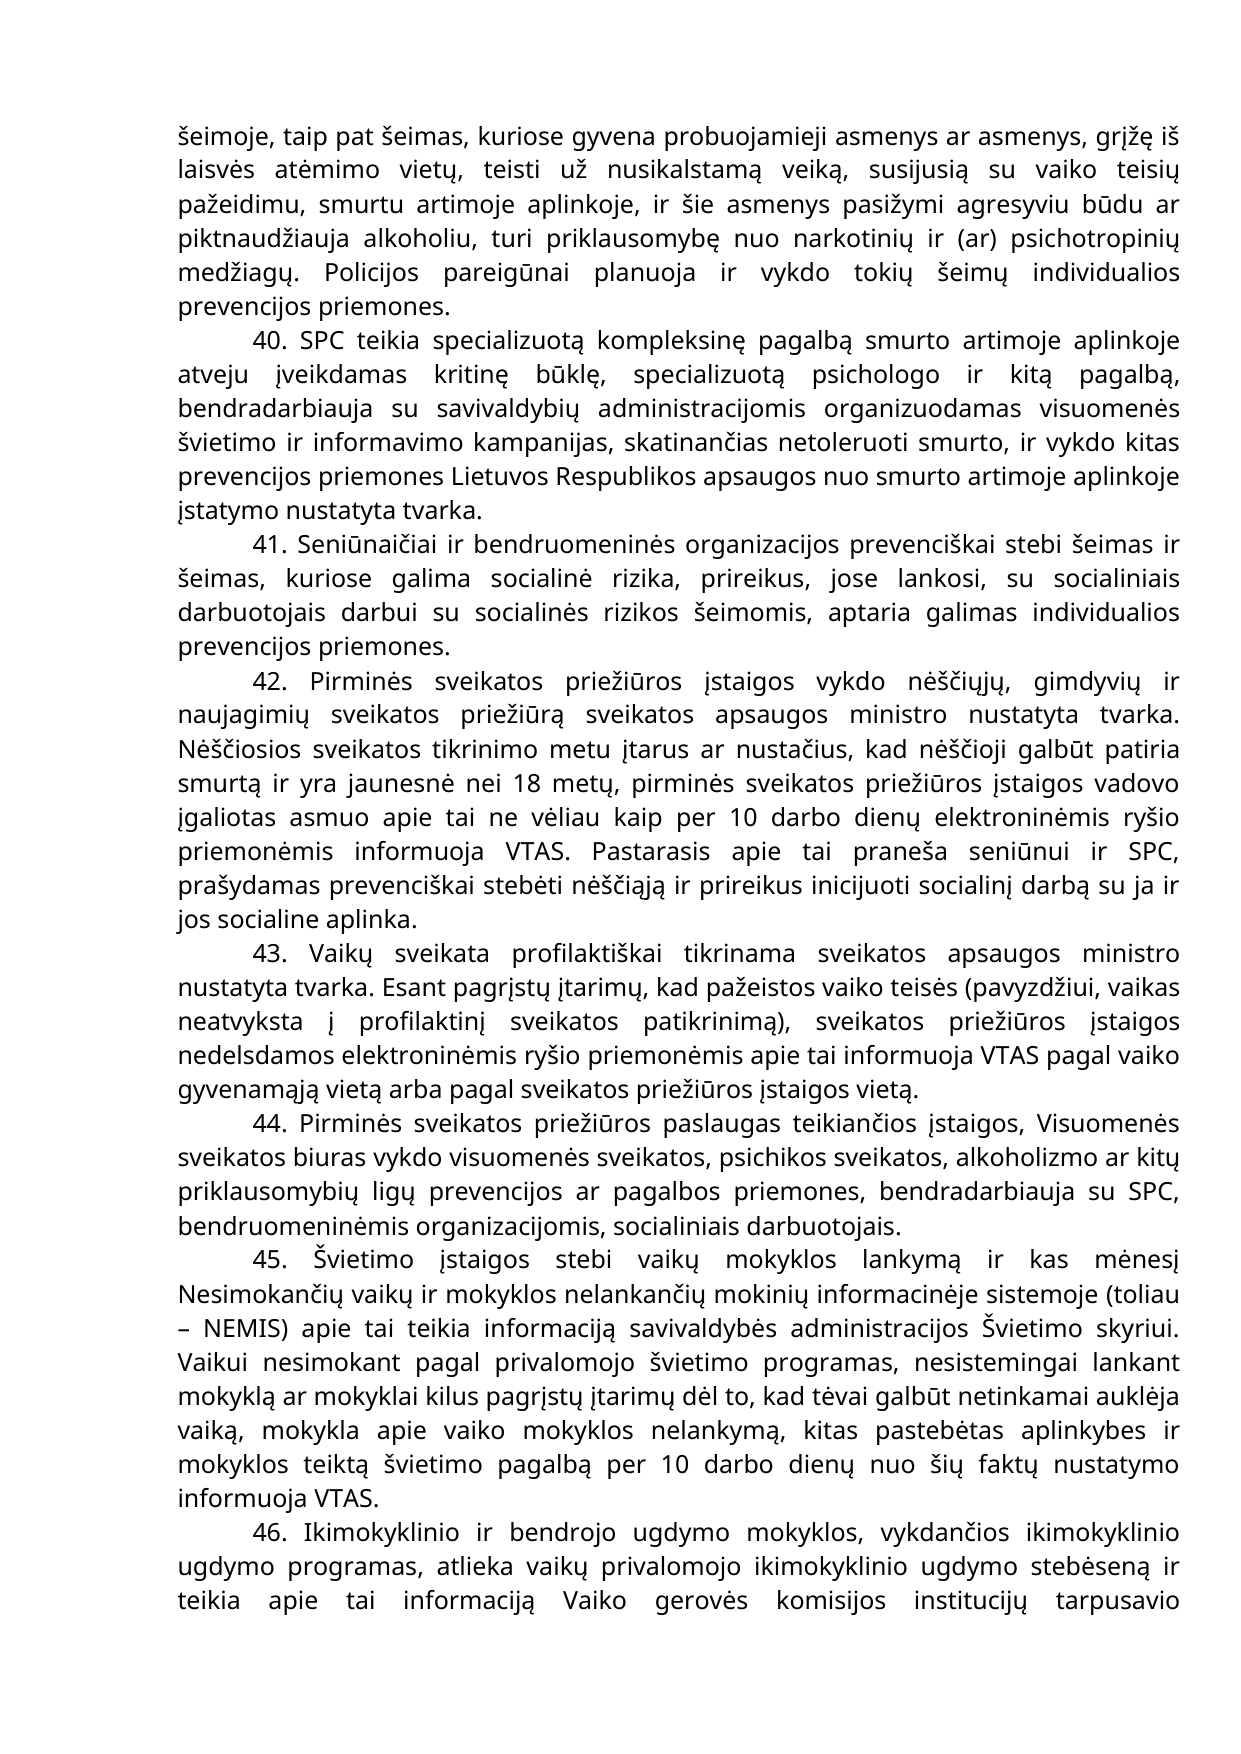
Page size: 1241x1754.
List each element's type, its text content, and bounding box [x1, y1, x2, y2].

text 45. Švietimo įstaigos stebi vaikų mokyklos lankymą ir kas mėnesį Nesimokančių vaikų ir mokyklos nelankančių mokinių informacinėje sistemoje (toliau – NEMIS) apie tai teikia informaciją savivaldybės administracijos Švietimo skyriui. Vaikui nesimokant pagal privalomojo švietimo programas, nesistemingai lankant mokyklą ar mokyklai kilus pagrįstų įtarimų dėl to, kad tėvai galbūt netinkamai auklėja vaiką, mokykla apie vaiko mokyklos nelankymą, kitas pastebėtas aplinkybes ir mokyklos teiktą švietimo pagalbą per 10 darbo dienų nuo šių faktų nustatymo informuoja VTAS. [177, 1242, 1181, 1515]
text 46. Ikimokyklinio ir bendrojo ugdymo mokyklos, vykdančios ikimokyklinio ugdymo programas, atlieka vaikų privalomojo ikimokyklinio ugdymo stebėseną ir teikia apie tai informaciją Vaiko gerovės komisijos institucijų tarpusavio [177, 1515, 1181, 1617]
text 44. Pirminės sveikatos priežiūros paslaugas teikiančios įstaigos, Visuomenės sveikatos biuras vykdo visuomenės sveikatos, psichikos sveikatos, alkoholizmo ar kitų priklausomybių ligų prevencijos ar pagalbos priemones, bendradarbiauja su SPC, bendruomeninėmis organizacijomis, socialiniais darbuotojais. [177, 1106, 1181, 1242]
text 41. Seniūnaičiai ir bendruomeninės organizacijos prevenciškai stebi šeimas ir šeimas, kuriose galima socialinė rizika, prireikus, jose lankosi, su socialiniais darbuotojais darbui su socialinės rizikos šeimomis, aptaria galimas individualios prevencijos priemones. [177, 527, 1181, 663]
text 42. Pirminės sveikatos priežiūros įstaigos vykdo nėščiųjų, gimdyvių ir naujagimių sveikatos priežiūrą sveikatos apsaugos ministro nustatyta tvarka. Nėščiosios sveikatos tikrinimo metu įtarus ar nustačius, kad nėščioji galbūt patiria smurtą ir yra jaunesnė nei 18 metų, pirminės sveikatos priežiūros įstaigos vadovo įgaliotas asmuo apie tai ne vėliau kaip per 10 darbo dienų elektroninėmis ryšio priemonėmis informuoja VTAS. Pastarasis apie tai praneša seniūnui ir SPC, prašydamas prevenciškai stebėti nėščiąją ir prireikus inicijuoti socialinį darbą su ja ir jos socialine aplinka. [177, 663, 1181, 936]
text šeimoje, taip pat šeimas, kuriose gyvena probuojamieji asmenys ar asmenys, grįžę iš laisvės atėmimo vietų, teisti už nusikalstamą veiką, susijusią su vaiko teisių pažeidimu, smurtu artimoje aplinkoje, ir šie asmenys pasižymi agresyviu būdu ar piktnaudžiauja alkoholiu, turi priklausomybę nuo narkotinių ir (ar) psichotropinių medžiagų. Policijos pareigūnai planuoja ir vykdo tokių šeimų individualios prevencijos priemones. [177, 118, 1181, 322]
text 43. Vaikų sveikata profilaktiškai tikrinama sveikatos apsaugos ministro nustatyta tvarka. Esant pagrįstų įtarimų, kad pažeistos vaiko teisės (pavyzdžiui, vaikas neatvyksta į profilaktinį sveikatos patikrinimą), sveikatos priežiūros įstaigos nedelsdamos elektroninėmis ryšio priemonėmis apie tai informuoja VTAS pagal vaiko gyvenamąją vietą arba pagal sveikatos priežiūros įstaigos vietą. [177, 936, 1181, 1106]
text 40. SPC teikia specializuotą kompleksinę pagalbą smurto artimoje aplinkoje atveju įveikdamas kritinę būklę, specializuotą psichologo ir kitą pagalbą, bendradarbiauja su savivaldybių administracijomis organizuodamas visuomenės švietimo ir informavimo kampanijas, skatinančias netoleruoti smurto, ir vykdo kitas prevencijos priemones Lietuvos Respublikos apsaugos nuo smurto artimoje aplinkoje įstatymo nustatyta tvarka. [177, 322, 1181, 527]
